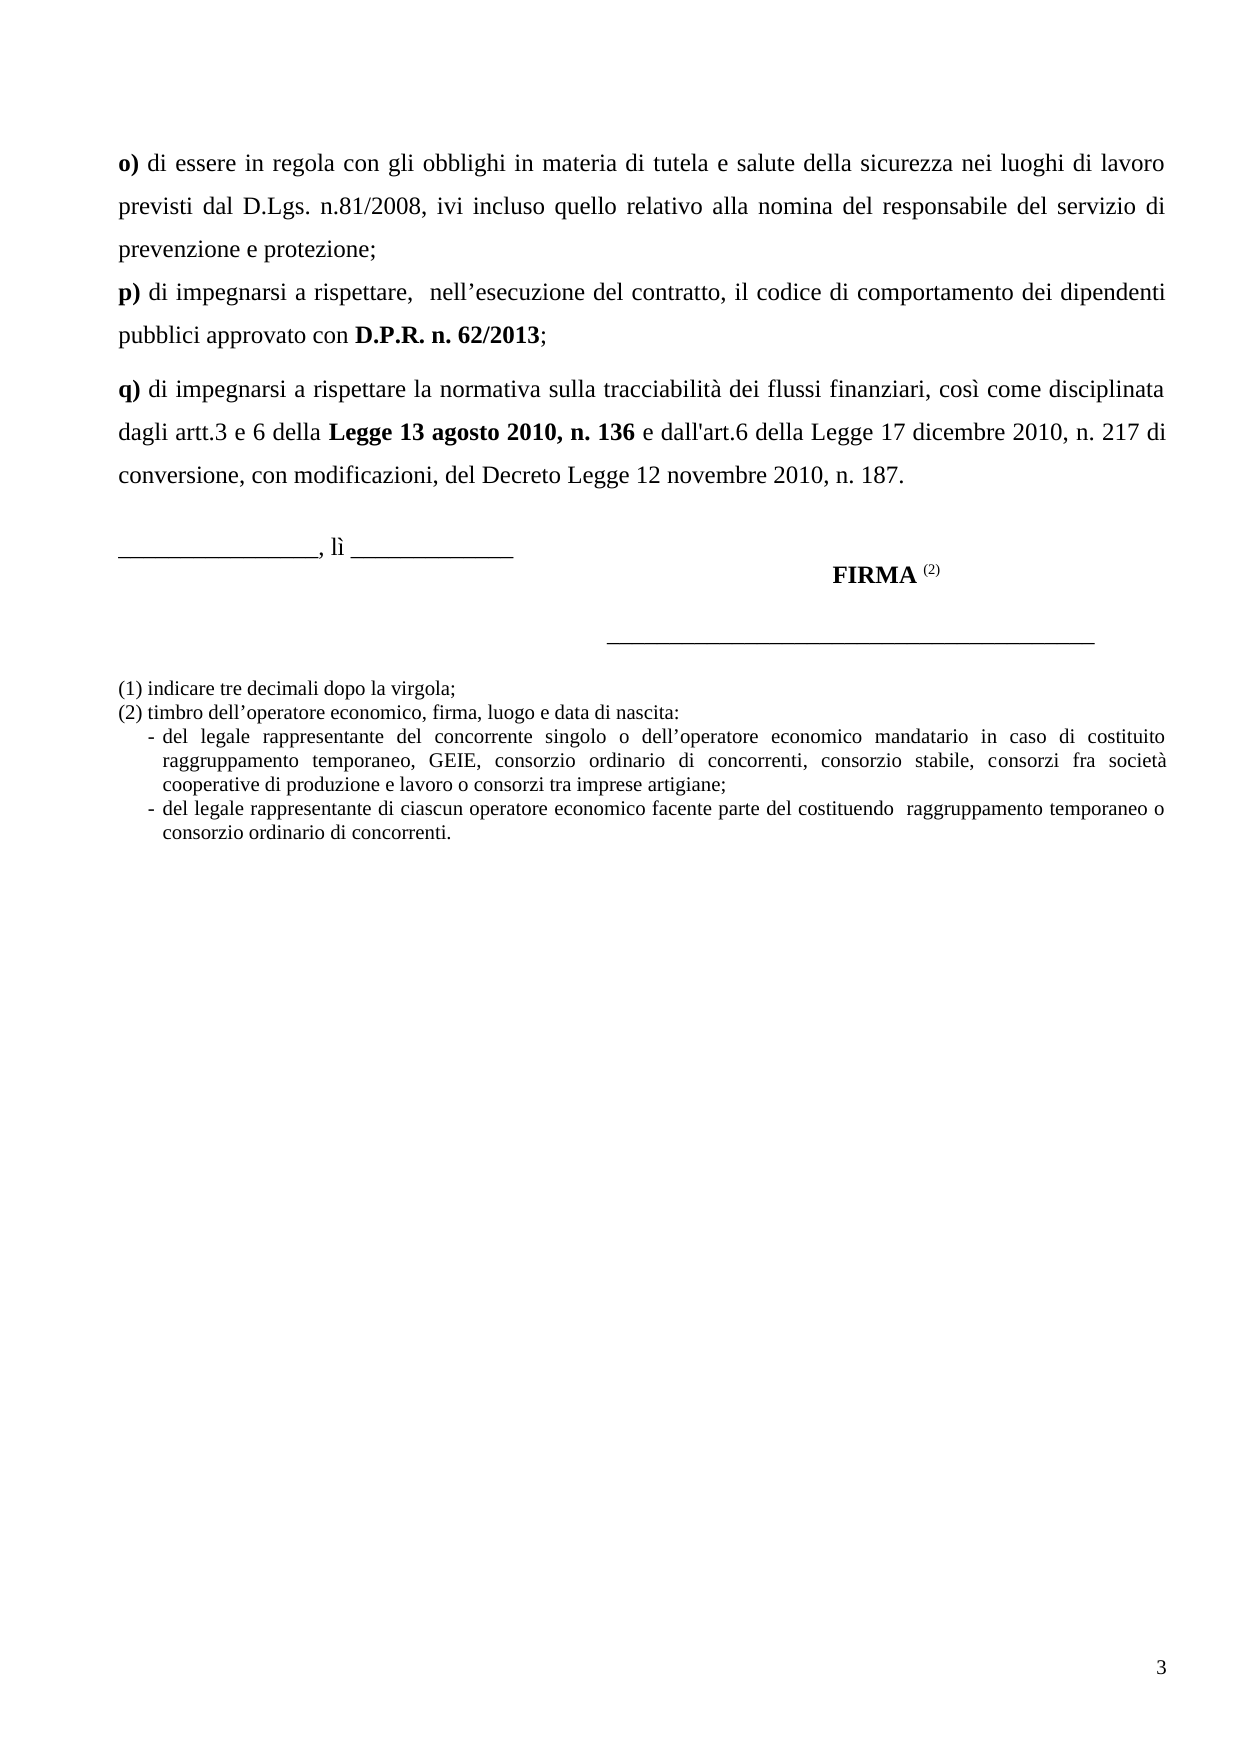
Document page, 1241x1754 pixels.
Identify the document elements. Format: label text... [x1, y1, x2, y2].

text - del legale rappresentante del concorrente singolo o dell’operatore economico mandatario in caso di costituito raggruppamento temporaneo, GEIE, consorzio ordinario di concorrenti, consorzio stabile, consorzi fra società cooperative di produzione e lavoro o consorzi tra imprese artigiane; [148, 724, 1166, 796]
text q) di impegnarsi a rispettare la normativa sulla tracciabilità dei flussi finanziari, così come disciplinata dagli artt.3 e 6 della Legge 13 agosto 2010, n. 136 e dall'art.6 della Legge 17 dicembre 2010, n. 217 di conversione, con modificazioni, del Decreto Legge 12 novembre 2010, n. 187. [118, 374, 1166, 489]
text (2) timbro dell’operatore economico, firma, luogo e data di nascita: [118, 700, 1166, 724]
list p) di impegnarsi a rispettare, nell’esecuzione del contratto, il codice di comportamento dei dipendenti pubblici approvato con D.P.R. n. 62/2013; [118, 277, 1166, 349]
text ________________, lì _____________ [118, 532, 1166, 561]
text - del legale rappresentante di ciascun operatore economico facente parte del costituendo raggruppamento temporaneo o consorzio ordinario di concorrenti. [148, 796, 1166, 844]
list o) di essere in regola con gli obblighi in materia di tutela e salute della sicurezza nei luoghi di lavoro previsti dal D.Lgs. n.81/2008, ivi incluso quello relativo alla nomina del responsabile del servizio di prevenzione e protezione; [118, 148, 1166, 263]
text _______________________________________ [118, 618, 1166, 647]
subtitle FIRMA (2) [118, 561, 1166, 589]
text (1) indicare tre decimali dopo la virgola; [118, 676, 1166, 700]
